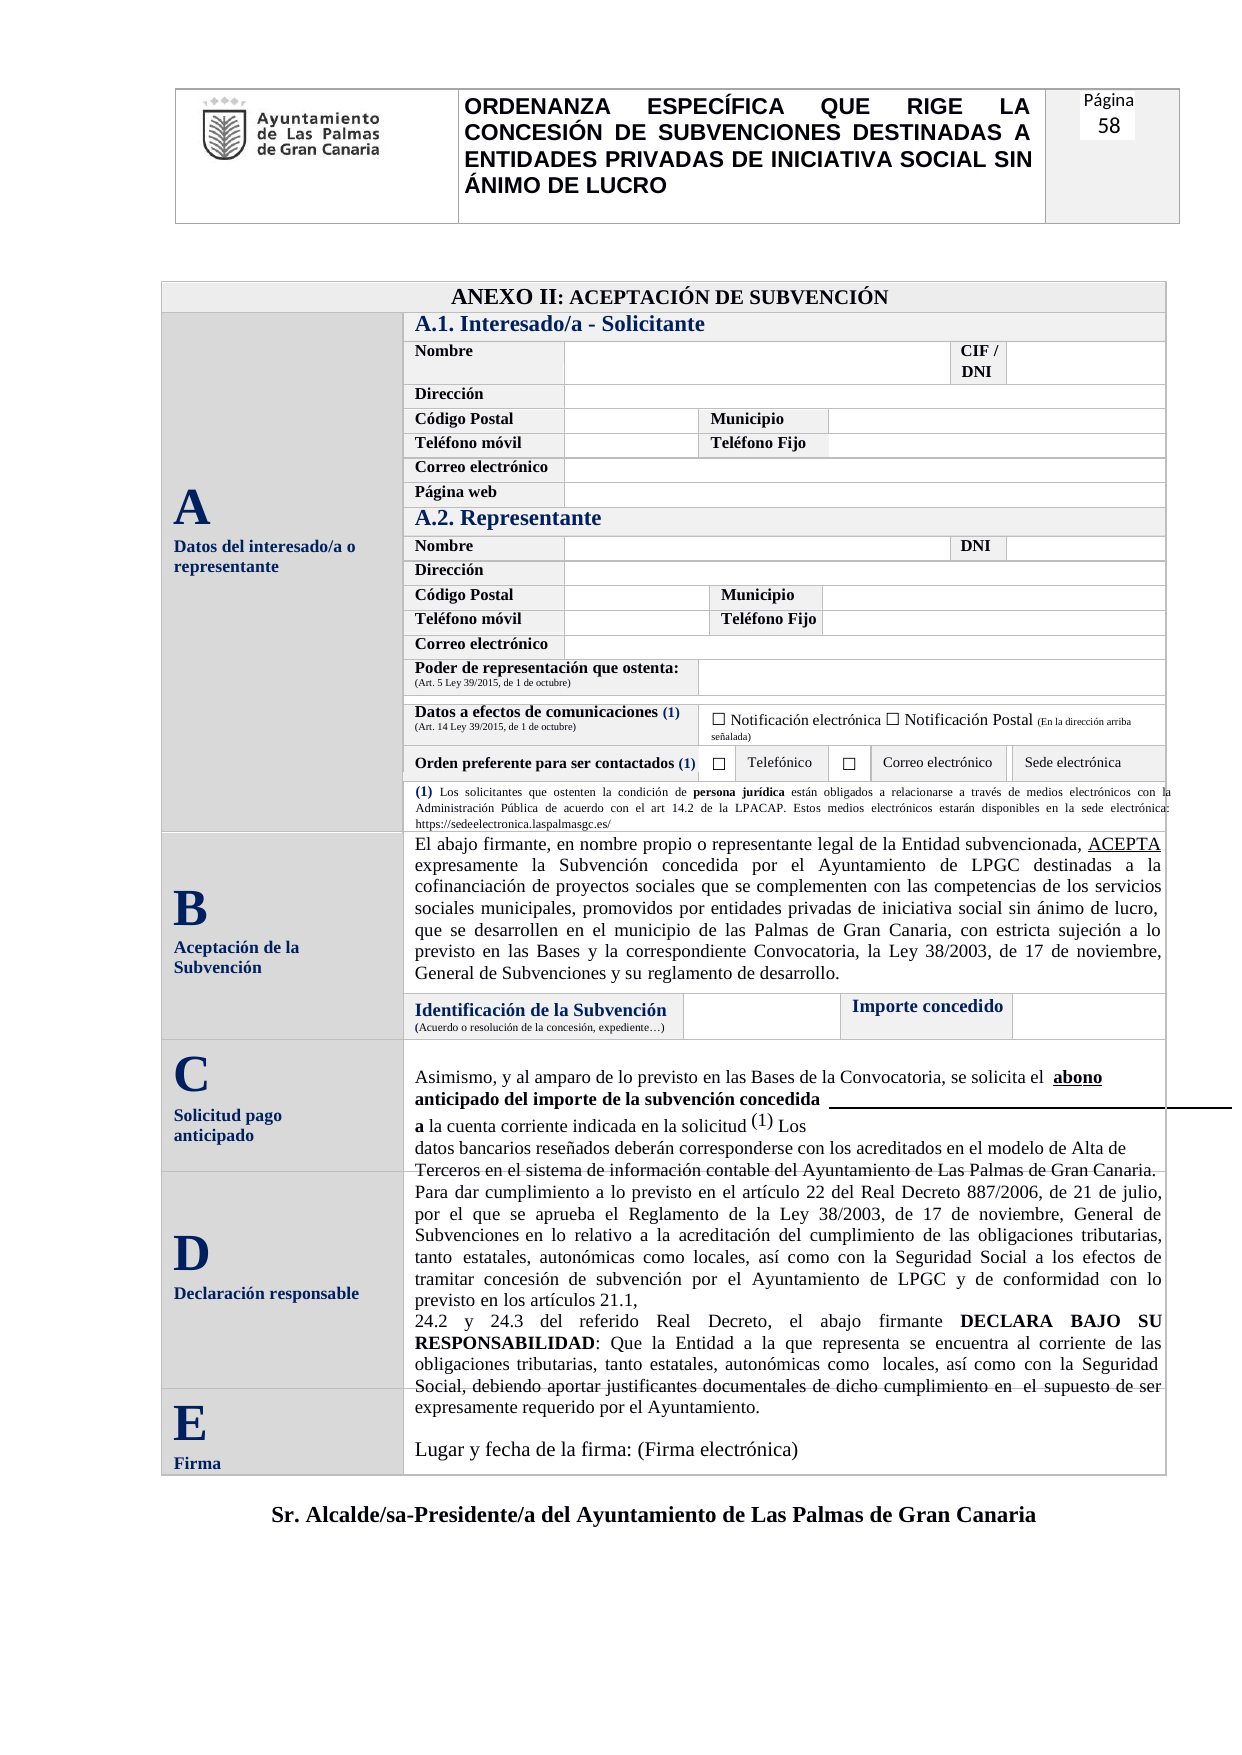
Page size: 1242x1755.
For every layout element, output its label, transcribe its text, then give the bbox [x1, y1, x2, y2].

text Código Postal Municipio Teléfono móvil Teléfono Fijo Correo electrónico [565, 434, 698, 457]
text ANEXO II: ACEPTACIÓN DE SUBVENCIÓN [1167, 283, 1196, 309]
text Lugar y fecha de la firma: (Firma electrónica) [414, 1437, 803, 1461]
text Código Postal Municipio Teléfono móvil Teléfono Fijo Correo electrónico [565, 586, 709, 610]
text Código Postal Municipio Teléfono móvil Teléfono Fijo Correo electrónico [565, 459, 812, 476]
text Código Postal Municipio Teléfono móvil Teléfono Fijo Correo electrónico [565, 611, 709, 635]
text A.2. Representante [1167, 504, 1196, 530]
text Página web [1167, 482, 1196, 501]
text Código Postal Municipio Teléfono móvil Teléfono Fijo Correo electrónico [565, 409, 698, 433]
text Para dar cumplimiento a lo previsto en el artículo 22 del Real Decreto 887/2006, de 21 de julio, por el que se aprueba el Reglamento de la Ley 38/2003, de 17 de noviembre, General de Subvenciones en lo relativo a la acreditación del cumplimiento de las obligaciones tributarias, tanto estatales, autonómicas como locales, así como con la Seguridad Social a los efectos de tramitar concesión de subvención por el Ayuntamiento de LPGC y de conformidad con lo previsto en los artículos 21.1, [414, 1181, 1162, 1311]
text que se desarrollen en el municipio de las Palmas de Gran Canaria, con estricta sujeción a lo previsto en las Bases y la correspondiente Convocatoria, la Ley 38/2003, de 17 de noviembre, General de Subvenciones y su reglamento de desarrollo. [414, 919, 1162, 983]
text Nombre CIF / DNI [565, 343, 950, 381]
text Poder de representación que ostenta: [699, 660, 1165, 677]
text Importe concedido [1167, 995, 1196, 1016]
text Código Postal Municipio Teléfono móvil Teléfono Fijo Correo electrónico [565, 636, 822, 653]
text Importe concedido [1013, 995, 1165, 1016]
text Dirección [565, 385, 1165, 403]
text (1) Los solicitantes que ostenten la condición de persona jurídica están obligados a relacionarse a través de medios electrónicos con la Administración Pública de acuerdo con el art 14.2 de la LPACAP. Estos medios electrónicos estarán disponibles en la sede electrónica: https://sedeelectronica.laspalmasgc.es/ [415, 783, 1165, 831]
text Asimismo, y al amparo de lo previsto en las Bases de la Convocatoria, se solicita el abono anticipado del importe de la subvención concedida a la cuenta corriente indicada en la solicitud (1) Los datos bancarios reseñados deberán corresponderse con los acreditados en el modelo de Alta de Terceros en el sistema de información contable del Ayuntamiento de Las Palmas de Gran Canaria. [414, 1066, 1165, 1171]
text Página web [565, 483, 1165, 501]
text Sr. Alcalde/sa-Presidente/a del Ayuntamiento de Las Palmas de Gran Canaria [271, 1502, 1196, 1528]
text Nombre DNI Dirección [565, 562, 998, 579]
text ☐ Notificación electrónica ☐ Notificación Postal (En la dirección arriba señalada) [711, 733, 1133, 742]
text (Art. 5 Ley 39/2015, de 1 de octubre) [699, 677, 1165, 689]
text A.1. Interesado/a - Solicitante [1167, 310, 1196, 336]
text Social, debiendo aportar justificantes documentales de dicho cumplimiento en el supuesto de ser expresamente requerido por el Ayuntamiento. [414, 1375, 1162, 1388]
text Nombre DNI Dirección [565, 537, 950, 560]
text Social, debiendo aportar justificantes documentales de dicho cumplimiento en el supuesto de ser expresamente requerido por el Ayuntamiento. [414, 1389, 1162, 1418]
text Dirección [1167, 384, 1196, 403]
text El abajo firmante, en nombre propio o representante legal de la Entidad subvencionada, ACEPTA expresamente la Subvención concedida por el Ayuntamiento de LPGC destinadas a la cofinanciación de proyectos sociales que se complementen con las competencias de los servicios sociales municipales, promovidos por entidades privadas de iniciativa social sin ánimo de lucro, [414, 833, 1162, 919]
text 24.2 y 24.3 del referido Real Decreto, el abajo firmante DECLARA BAJO SU RESPONSABILIDAD: Que la Entidad a la que representa se encuentra al corriente de las obligaciones tributarias, tanto estatales, autonómicas como locales, así como con la Seguridad [414, 1311, 1162, 1375]
